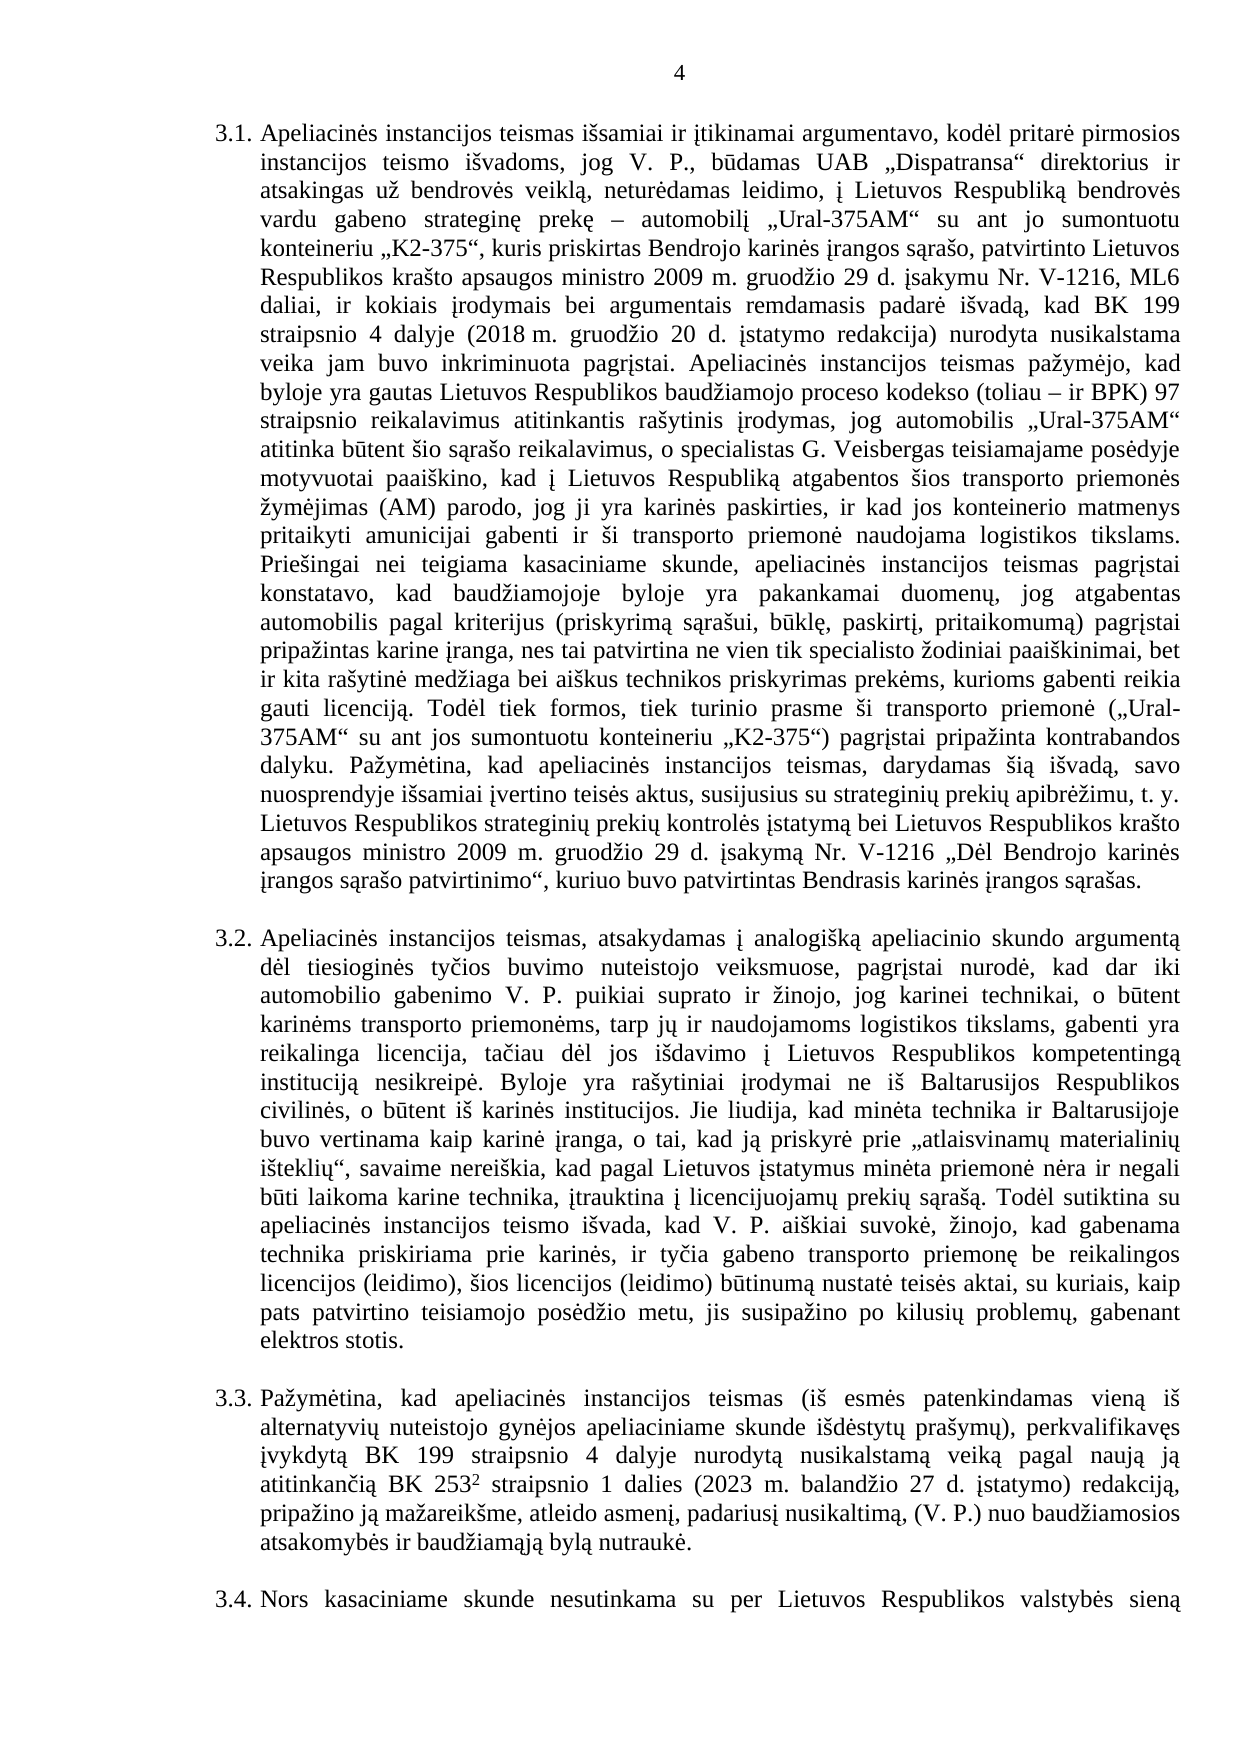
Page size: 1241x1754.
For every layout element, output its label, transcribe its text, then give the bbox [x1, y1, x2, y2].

text 3.3. Pažymėtina, kad apeliacinės instancijos teismas (iš esmės patenkindamas vieną iš alternatyvių nuteistojo gynėjos apeliaciniame skunde išdėstytų prašymų), perkvalifikavęs įvykdytą BK 199 straipsnio 4 dalyje nurodytą nusikalstamą veiką pagal naują ją atitinkančią BK 2532 straipsnio 1 dalies (2023 m. balandžio 27 d. įstatymo) redakciją, pripažino ją mažareikšme, atleido asmenį, padariusį nusikaltimą, (V. P.) nuo baudžiamosios atsakomybės ir baudžiamąją bylą nutraukė. [215, 1383, 1181, 1556]
text 3.1. Apeliacinės instancijos teismas išsamiai ir įtikinamai argumentavo, kodėl pritarė pirmosios instancijos teismo išvadoms, jog V. P., būdamas UAB „Dispatransa“ direktorius ir atsakingas už bendrovės veiklą, neturėdamas leidimo, į Lietuvos Respubliką bendrovės vardu gabeno strateginę prekę – automobilį „Ural-375AM“ su ant jo sumontuotu konteineriu „K2-375“, kuris priskirtas Bendrojo karinės įrangos sąrašo, patvirtinto Lietuvos Respublikos krašto apsaugos ministro 2009 m. gruodžio 29 d. įsakymu Nr. V-1216, ML6 daliai, ir kokiais įrodymais bei argumentais remdamasis padarė išvadą, kad BK 199 straipsnio 4 dalyje (2018 m. gruodžio 20 d. įstatymo redakcija) nurodyta nusikalstama veika jam buvo inkriminuota pagrįstai. Apeliacinės instancijos teismas pažymėjo, kad byloje yra gautas Lietuvos Respublikos baudžiamojo proceso kodekso (toliau – ir BPK) 97 straipsnio reikalavimus atitinkantis rašytinis įrodymas, jog automobilis „Ural-375AM“ atitinka būtent šio sąrašo reikalavimus, o specialistas G. Veisbergas teisiamajame posėdyje motyvuotai paaiškino, kad į Lietuvos Respubliką atgabentos šios transporto priemonės žymėjimas (AM) parodo, jog ji yra karinės paskirties, ir kad jos konteinerio matmenys pritaikyti amunicijai gabenti ir ši transporto priemonė naudojama logistikos tikslams. Priešingai nei teigiama kasaciniame skunde, apeliacinės instancijos teismas pagrįstai konstatavo, kad baudžiamojoje byloje yra pakankamai duomenų, jog atgabentas automobilis pagal kriterijus (priskyrimą sąrašui, būklę, paskirtį, pritaikomumą) pagrįstai pripažintas karine įranga, nes tai patvirtina ne vien tik specialisto žodiniai paaiškinimai, bet ir kita rašytinė medžiaga bei aiškus technikos priskyrimas prekėms, kurioms gabenti reikia gauti licenciją. Todėl tiek formos, tiek turinio prasme ši transporto priemonė („Ural-375AM“ su ant jos sumontuotu konteineriu „K2-375“) pagrįstai pripažinta kontrabandos dalyku. Pažymėtina, kad apeliacinės instancijos teismas, darydamas šią išvadą, savo nuosprendyje išsamiai įvertino teisės aktus, susijusius su strateginių prekių apibrėžimu, t. y. Lietuvos Respublikos strateginių prekių kontrolės įstatymą bei Lietuvos Respublikos krašto apsaugos ministro 2009 m. gruodžio 29 d. įsakymą Nr. V-1216 „Dėl Bendrojo karinės įrangos sąrašo patvirtinimo“, kuriuo buvo patvirtintas Bendrasis karinės įrangos sąrašas. [215, 118, 1181, 894]
text 3.4. Nors kasaciniame skunde nesutinkama su per Lietuvos Respublikos valstybės sieną [215, 1584, 1181, 1613]
text 3.2. Apeliacinės instancijos teismas, atsakydamas į analogišką apeliacinio skundo argumentą dėl tiesioginės tyčios buvimo nuteistojo veiksmuose, pagrįstai nurodė, kad dar iki automobilio gabenimo V. P. puikiai suprato ir žinojo, jog karinei technikai, o būtent karinėms transporto priemonėms, tarp jų ir naudojamoms logistikos tikslams, gabenti yra reikalinga licencija, tačiau dėl jos išdavimo į Lietuvos Respublikos kompetentingą instituciją nesikreipė. Byloje yra rašytiniai įrodymai ne iš Baltarusijos Respublikos civilinės, o būtent iš karinės institucijos. Jie liudija, kad minėta technika ir Baltarusijoje buvo vertinama kaip karinė įranga, o tai, kad ją priskyrė prie „atlaisvinamų materialinių išteklių“, savaime nereiškia, kad pagal Lietuvos įstatymus minėta priemonė nėra ir negali būti laikoma karine technika, įtrauktina į licencijuojamų prekių sąrašą. Todėl sutiktina su apeliacinės instancijos teismo išvada, kad V. P. aiškiai suvokė, žinojo, kad gabenama technika priskiriama prie karinės, ir tyčia gabeno transporto priemonę be reikalingos licencijos (leidimo), šios licencijos (leidimo) būtinumą nustatė teisės aktai, su kuriais, kaip pats patvirtino teisiamojo posėdžio metu, jis susipažino po kilusių problemų, gabenant elektros stotis. [215, 923, 1181, 1354]
